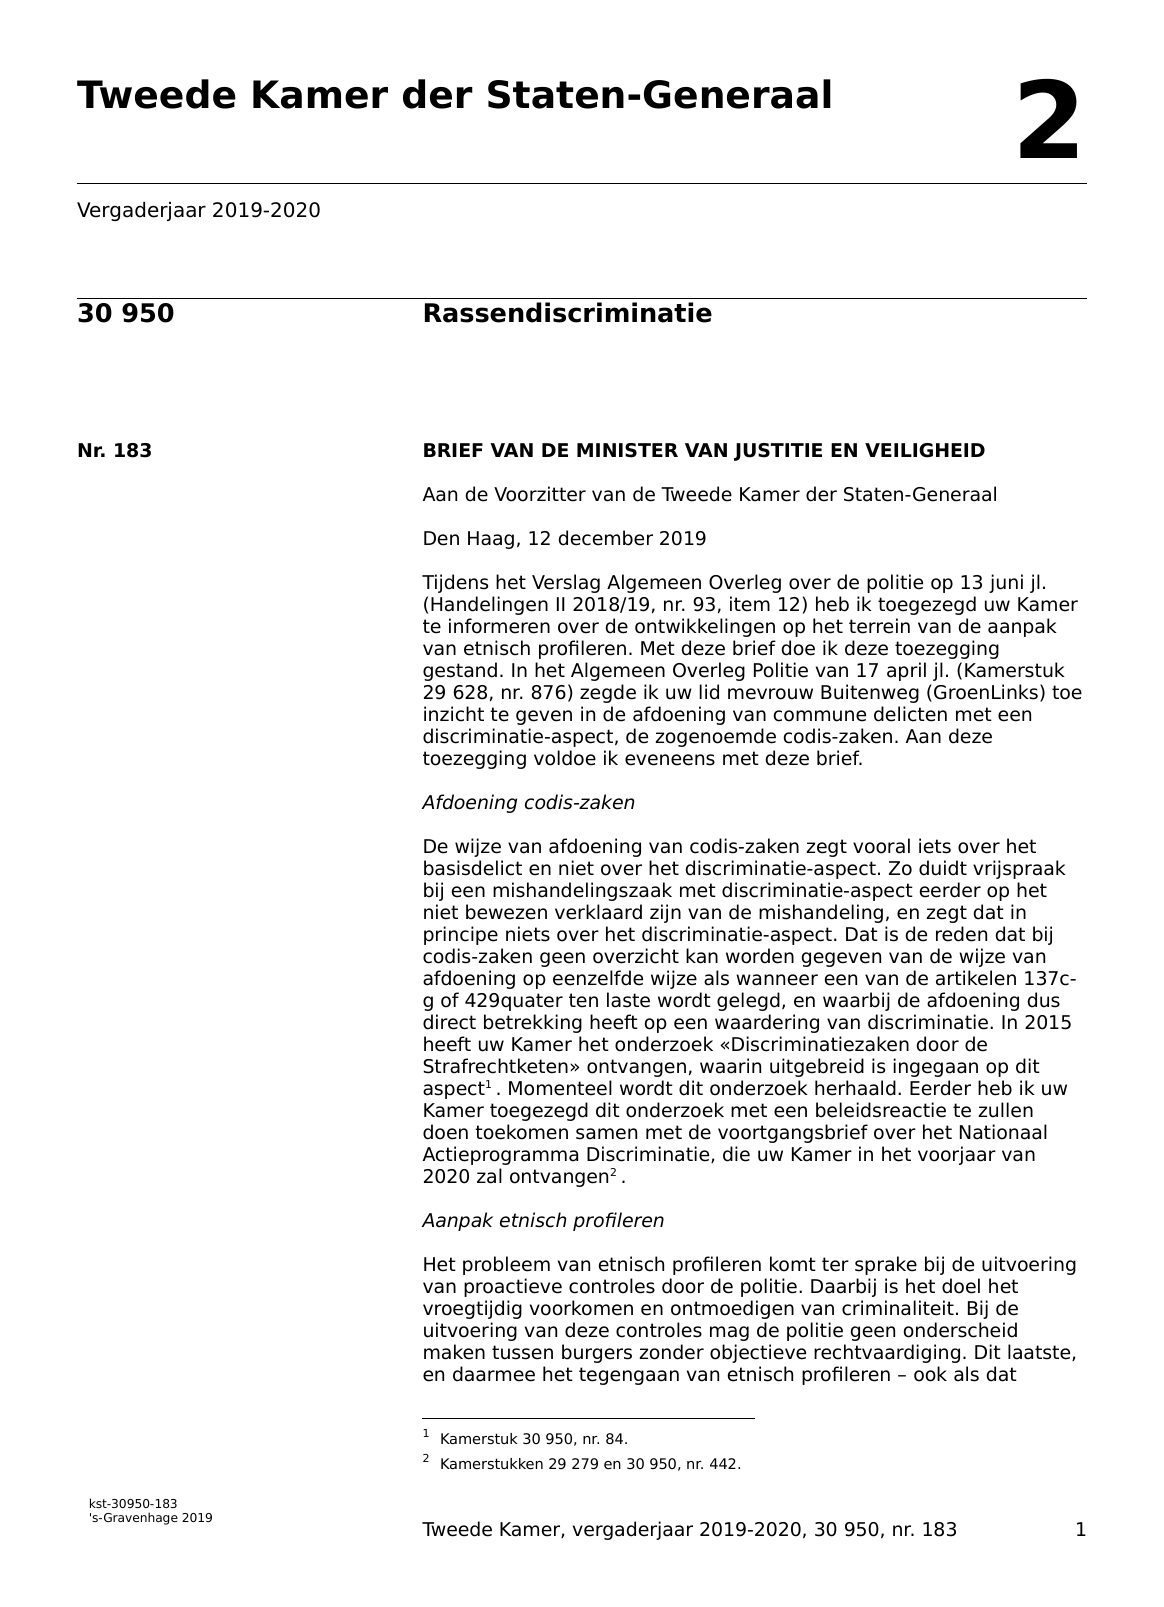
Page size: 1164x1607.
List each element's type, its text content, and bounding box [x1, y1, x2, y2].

text Aan de Voorzitter van de Tweede Kamer der Staten-Generaal [422, 484, 1087, 506]
subtitle Afdoening codis-zaken [422, 792, 1087, 814]
text kst-30950-183 [88, 1497, 323, 1511]
text 's-Gravenhage 2019 [88, 1511, 323, 1525]
text Het probleem van etnisch profileren komt ter sprake bij de uitvoering van proactieve controles door de politie. Daarbij is het doel het vroegtijdig voorkomen en ontmoedigen van criminaliteit. Bij de uitvoering van deze controles mag de politie geen onderscheid maken tussen burgers zonder objectieve rechtvaardiging. Dit laatste, en daarmee het tegengaan van etnisch profileren – ook als dat [422, 1254, 1087, 1386]
table_cell Vergaderjaar 2019-2020 [77, 184, 1087, 298]
text De wijze van afdoening van codis-zaken zegt vooral iets over het basisdelict en niet over het discriminatie-aspect. Zo duidt vrijspraak bij een mishandelingszaak met discriminatie-aspect eerder op het niet bewezen verklaard zijn van de mishandeling, en zegt dat in principe niets over het discriminatie-aspect. Dat is de reden dat bij codis-zaken geen overzicht kan worden gegeven van de wijze van afdoening op eenzelfde wijze als wanneer een van de artikelen 137c-g of 429quater ten laste wordt gelegd, en waarbij de afdoening dus direct betrekking heeft op een waardering van discriminatie. In 2015 heeft uw Kamer het onderzoek «Discriminatiezaken door de Strafrechtketen» ontvangen, waarin uitgebreid is ingegaan op dit aspect. Momenteel wordt dit onderzoek herhaald. Eerder heb ik uw Kamer toegezegd dit onderzoek met een beleidsreactie te zullen doen toekomen samen met de voortgangsbrief over het Nationaal Actieprogramma Discriminatie, die uw Kamer in het voorjaar van 2020 zal ontvangen. [422, 836, 1087, 1188]
text Kamerstukken 29 279 en 30 950, nr. 442. [422, 1452, 1087, 1474]
table_header Tweede Kamer der Staten-Generaal [77, 59, 886, 183]
subtitle Nr. 183 BRIEF VAN DE MINISTER VAN JUSTITIE EN VEILIGHEID [77, 440, 1087, 462]
subtitle 30 950 Rassendiscriminatie [77, 299, 1087, 329]
subtitle Aanpak etnisch profileren [422, 1210, 1087, 1232]
text Tijdens het Verslag Algemeen Overleg over de politie op 13 juni jl. (Handelingen II 2018/19, nr. 93, item 12) heb ik toegezegd uw Kamer te informeren over de ontwikkelingen op het terrein van de aanpak van etnisch profileren. Met deze brief doe ik deze toezegging gestand. In het Algemeen Overleg Politie van 17 april jl. (Kamerstuk 29 628, nr. 876) zegde ik uw lid mevrouw Buitenweg (GroenLinks) toe inzicht te geven in de afdoening van commune delicten met een discriminatie-aspect, de zogenoemde codis-zaken. Aan deze toezegging voldoe ik eveneens met deze brief. [422, 572, 1087, 770]
text Kamerstuk 30 950, nr. 84. [422, 1427, 1087, 1449]
text Den Haag, 12 december 2019 [422, 528, 1087, 550]
table_header 2 [886, 59, 1087, 183]
